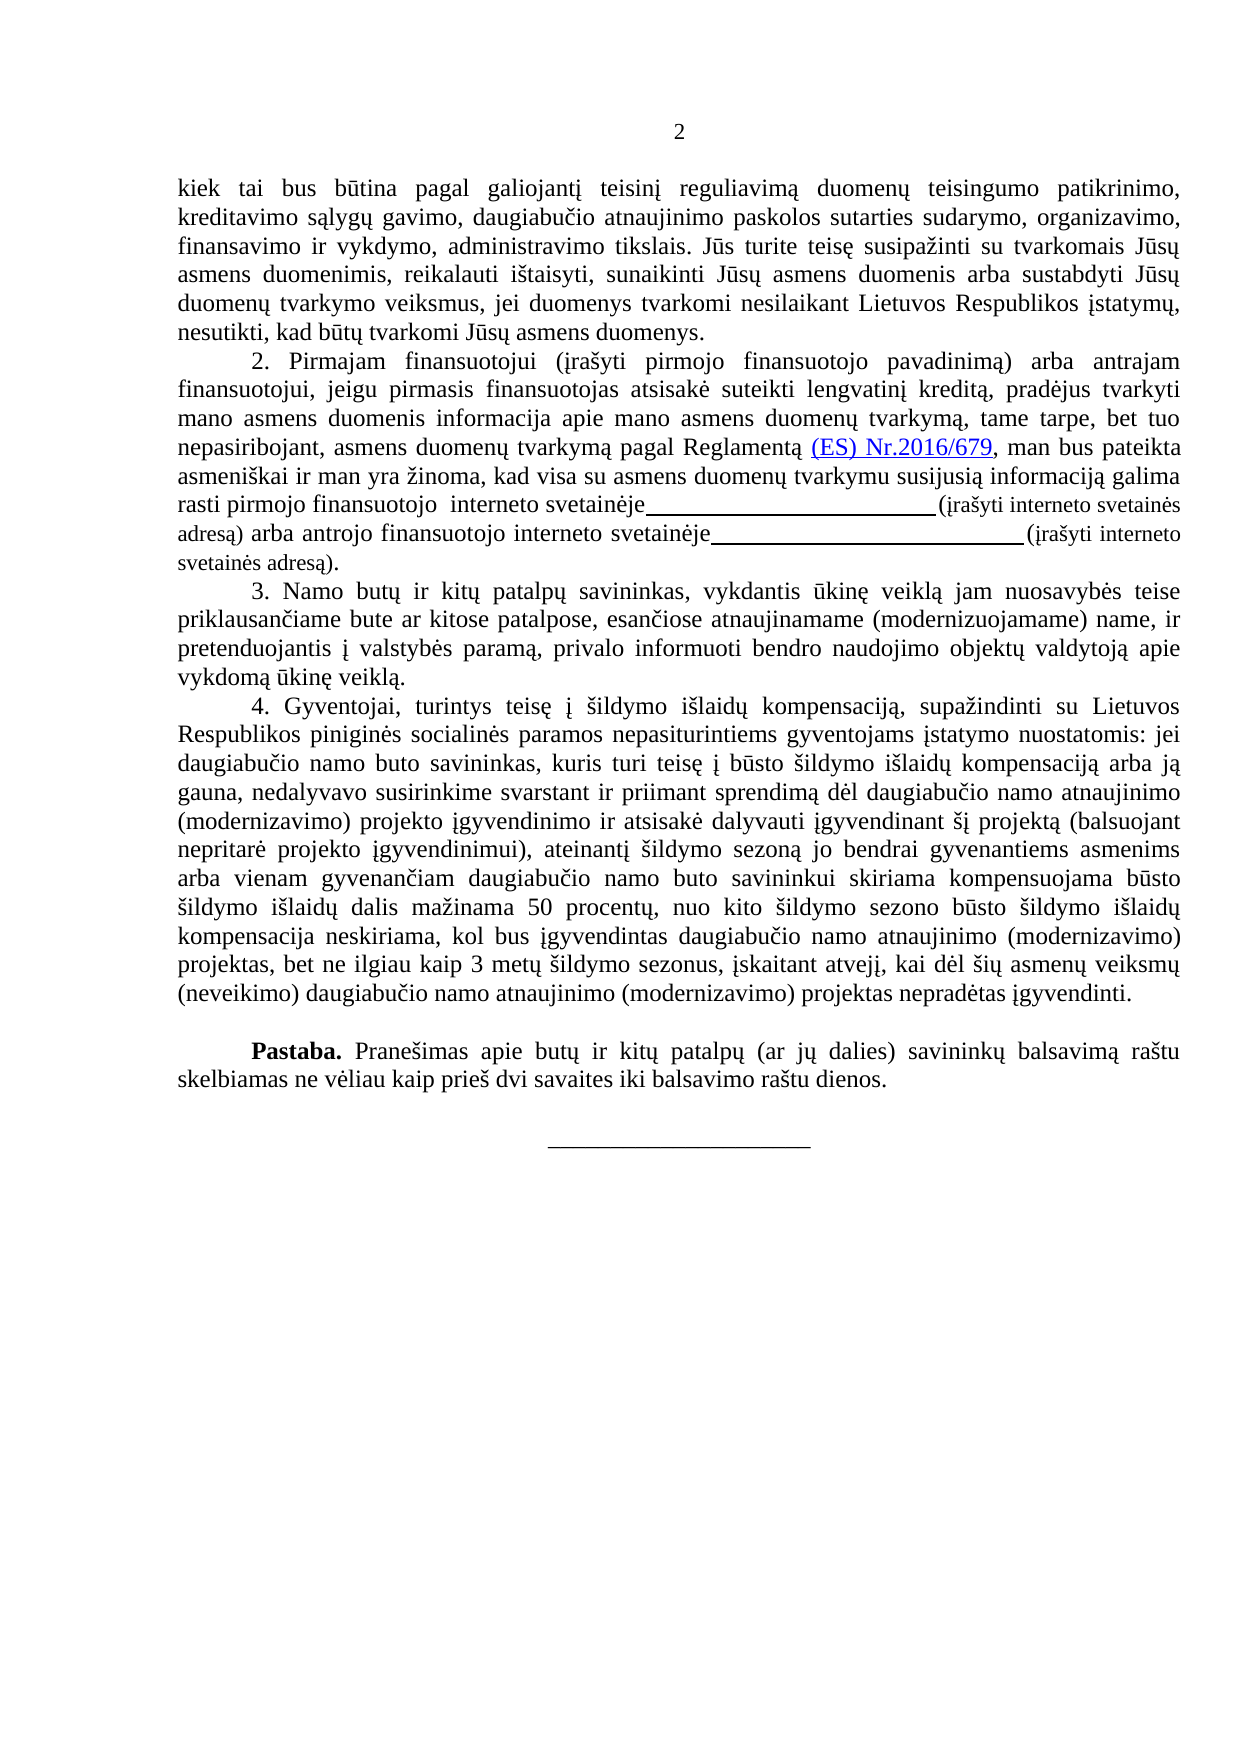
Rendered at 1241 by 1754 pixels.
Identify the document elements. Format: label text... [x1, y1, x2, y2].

text 4. Gyventojai, turintys teisę į šildymo išlaidų kompensaciją, supažindinti su Lietuvos Respublikos piniginės socialinės paramos nepasiturintiems gyventojams įstatymo nuostatomis: jei daugiabučio namo buto savininkas, kuris turi teisę į būsto šildymo išlaidų kompensaciją arba ją gauna, nedalyvavo susirinkime svarstant ir priimant sprendimą dėl daugiabučio namo atnaujinimo (modernizavimo) projekto įgyvendinimo ir atsisakė dalyvauti įgyvendinant šį projektą (balsuojant nepritarė projekto įgyvendinimui), ateinantį šildymo sezoną jo bendrai gyvenantiems asmenims arba vienam gyvenančiam daugiabučio namo buto savininkui skiriama kompensuojama būsto šildymo išlaidų dalis mažinama 50 procentų, nuo kito šildymo sezono būsto šildymo išlaidų kompensacija neskiriama, kol bus įgyvendintas daugiabučio namo atnaujinimo (modernizavimo) projektas, bet ne ilgiau kaip 3 metų šildymo sezonus, įskaitant atvejį, kai dėl šių asmenų veiksmų (neveikimo) daugiabučio namo atnaujinimo (modernizavimo) projektas nepradėtas įgyvendinti. [177, 691, 1181, 1007]
text 2. Pirmajam finansuotojui (įrašyti pirmojo finansuotojo pavadinimą) arba antrajam finansuotojui, jeigu pirmasis finansuotojas atsisakė suteikti lengvatinį kreditą, pradėjus tvarkyti mano asmens duomenis informacija apie mano asmens duomenų tvarkymą, tame tarpe, bet tuo nepasiribojant, asmens duomenų tvarkymą pagal Reglamentą (ES) Nr.2016/679, man bus pateikta asmeniškai ir man yra žinoma, kad visa su asmens duomenų tvarkymu susijusią informaciją galima rasti pirmojo finansuotojo interneto svetainėje (įrašyti interneto svetainės adresą) arba antrojo finansuotojo interneto svetainėje (įrašyti interneto svetainės adresą). [177, 346, 1181, 576]
text 3. Namo butų ir kitų patalpų savininkas, vykdantis ūkinę veiklą jam nuosavybės teise priklausančiame bute ar kitose patalpose, esančiose atnaujinamame (modernizuojamame) name, ir pretenduojantis į valstybės paramą, privalo informuoti bendro naudojimo objektų valdytoją apie vykdomą ūkinę veiklą. [177, 576, 1181, 691]
text _____________________ [177, 1122, 1181, 1151]
text kiek tai bus būtina pagal galiojantį teisinį reguliavimą duomenų teisingumo patikrinimo, kreditavimo sąlygų gavimo, daugiabučio atnaujinimo paskolos sutarties sudarymo, organizavimo, finansavimo ir vykdymo, administravimo tikslais. Jūs turite teisę susipažinti su tvarkomais Jūsų asmens duomenimis, reikalauti ištaisyti, sunaikinti Jūsų asmens duomenis arba sustabdyti Jūsų duomenų tvarkymo veiksmus, jei duomenys tvarkomi nesilaikant Lietuvos Respublikos įstatymų, nesutikti, kad būtų tvarkomi Jūsų asmens duomenys. [177, 173, 1181, 346]
text Pastaba. Pranešimas apie butų ir kitų patalpų (ar jų dalies) savininkų balsavimą raštu skelbiamas ne vėliau kaip prieš dvi savaites iki balsavimo raštu dienos. [177, 1036, 1181, 1093]
